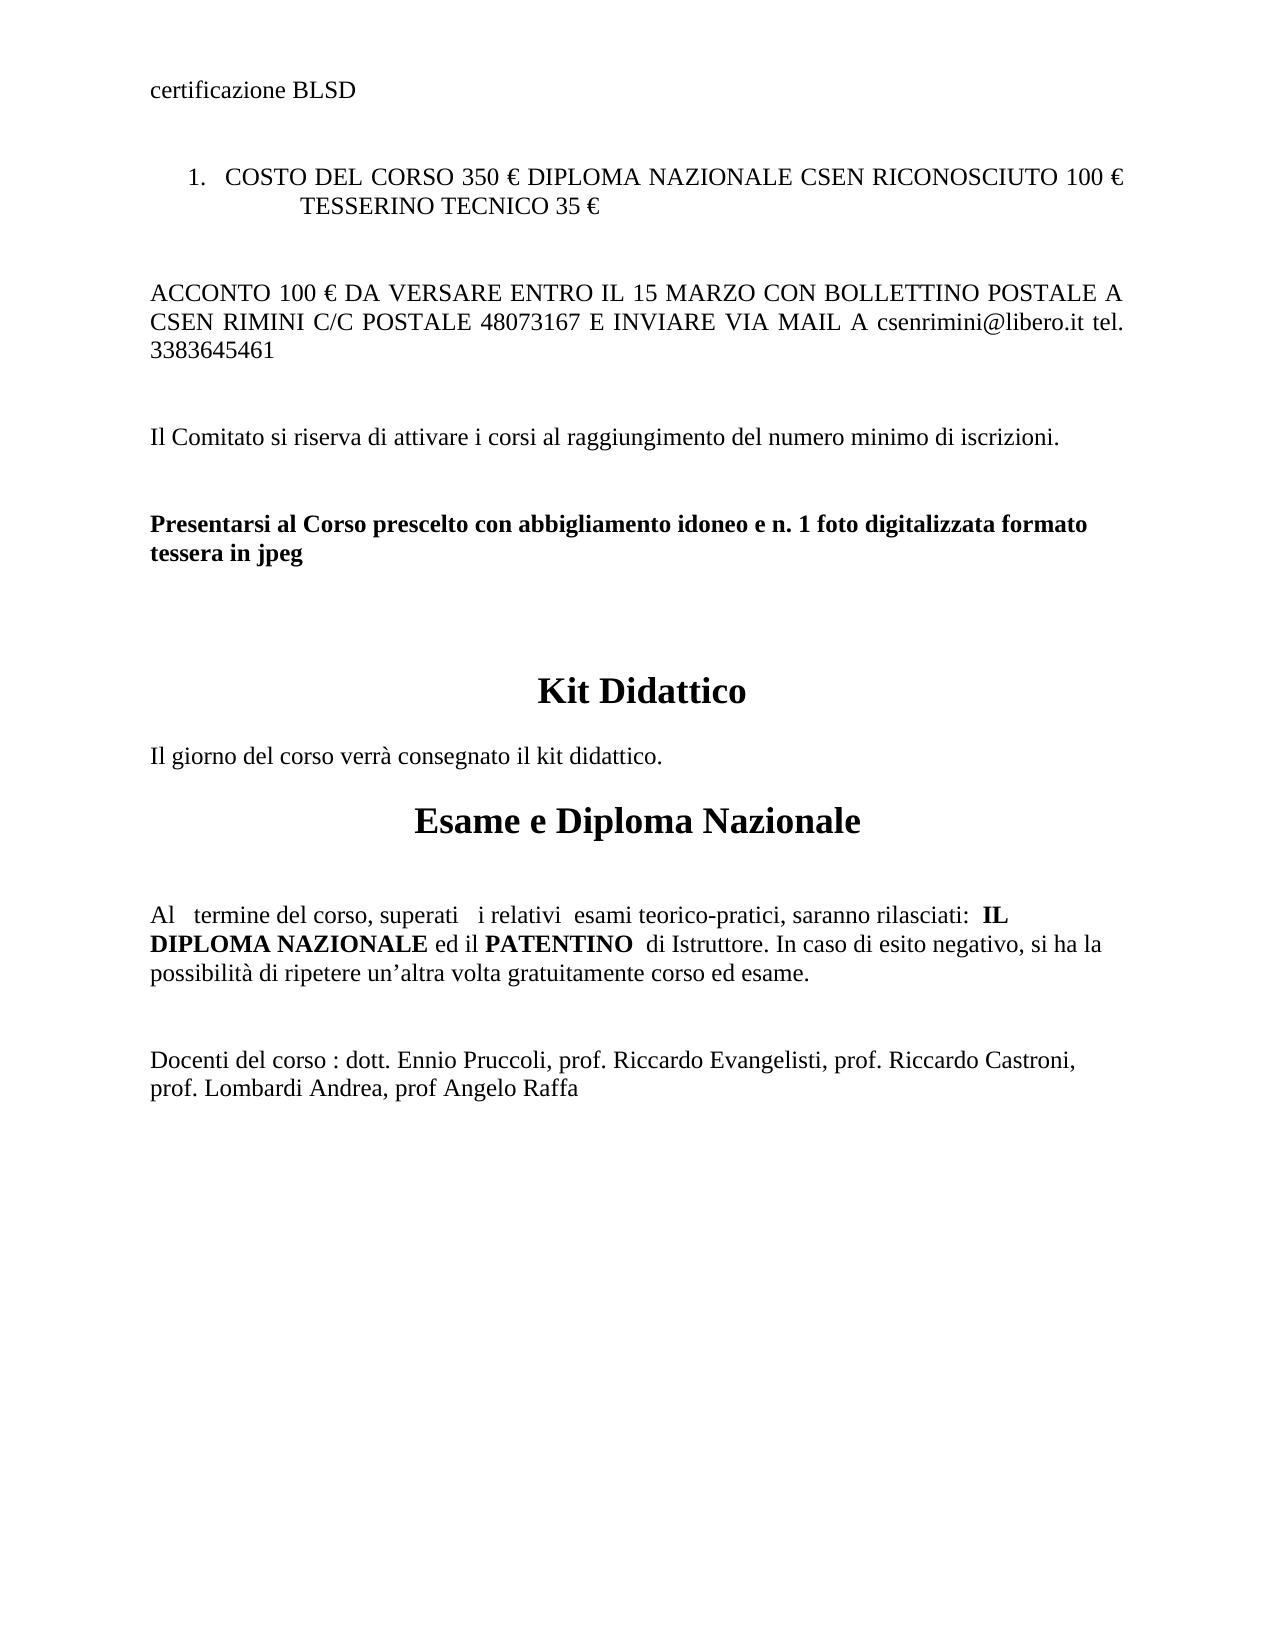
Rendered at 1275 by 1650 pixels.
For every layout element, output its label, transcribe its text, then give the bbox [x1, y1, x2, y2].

text Presentarsi al Corso prescelto con abbigliamento idoneo e n. 1 foto digitalizzata formato tessera in jpeg [150, 509, 1125, 610]
text certificazione BLSD [150, 75, 1125, 104]
text Kit Didattico [150, 668, 1125, 712]
text ACCONTO 100 € DA VERSARE ENTRO IL 15 MARZO CON BOLLETTINO POSTALE A CSEN RIMINI C/C POSTALE 48073167 E INVIARE VIA MAIL A csenrimini@libero.it tel. 3383645461 [150, 278, 1125, 364]
text Docenti del corso : dott. Ennio Pruccoli, prof. Riccardo Evangelisti, prof. Riccardo Castroni, prof. Lombardi Andrea, prof Angelo Raffa [150, 1045, 1125, 1102]
text Il Comitato si riserva di attivare i corsi al raggiungimento del numero minimo di iscrizioni. [150, 422, 1125, 451]
text Esame e Diploma Nazionale [150, 799, 1125, 842]
text Il giorno del corso verrà consegnato il kit didattico. [150, 741, 1125, 769]
text Al termine del corso, superati i relativi esami teorico-pratici, saranno rilasciati: IL DIPLOMA NAZIONALE ed il PATENTINO di Istruttore. In caso di esito negativo, si ha la possibilità di ripetere un’altra volta gratuitamente corso ed esame. [150, 900, 1125, 986]
list COSTO DEL CORSO 350 € DIPLOMA NAZIONALE CSEN RICONOSCIUTO 100 € TESSERINO TECNICO 35 € [187, 162, 1125, 219]
